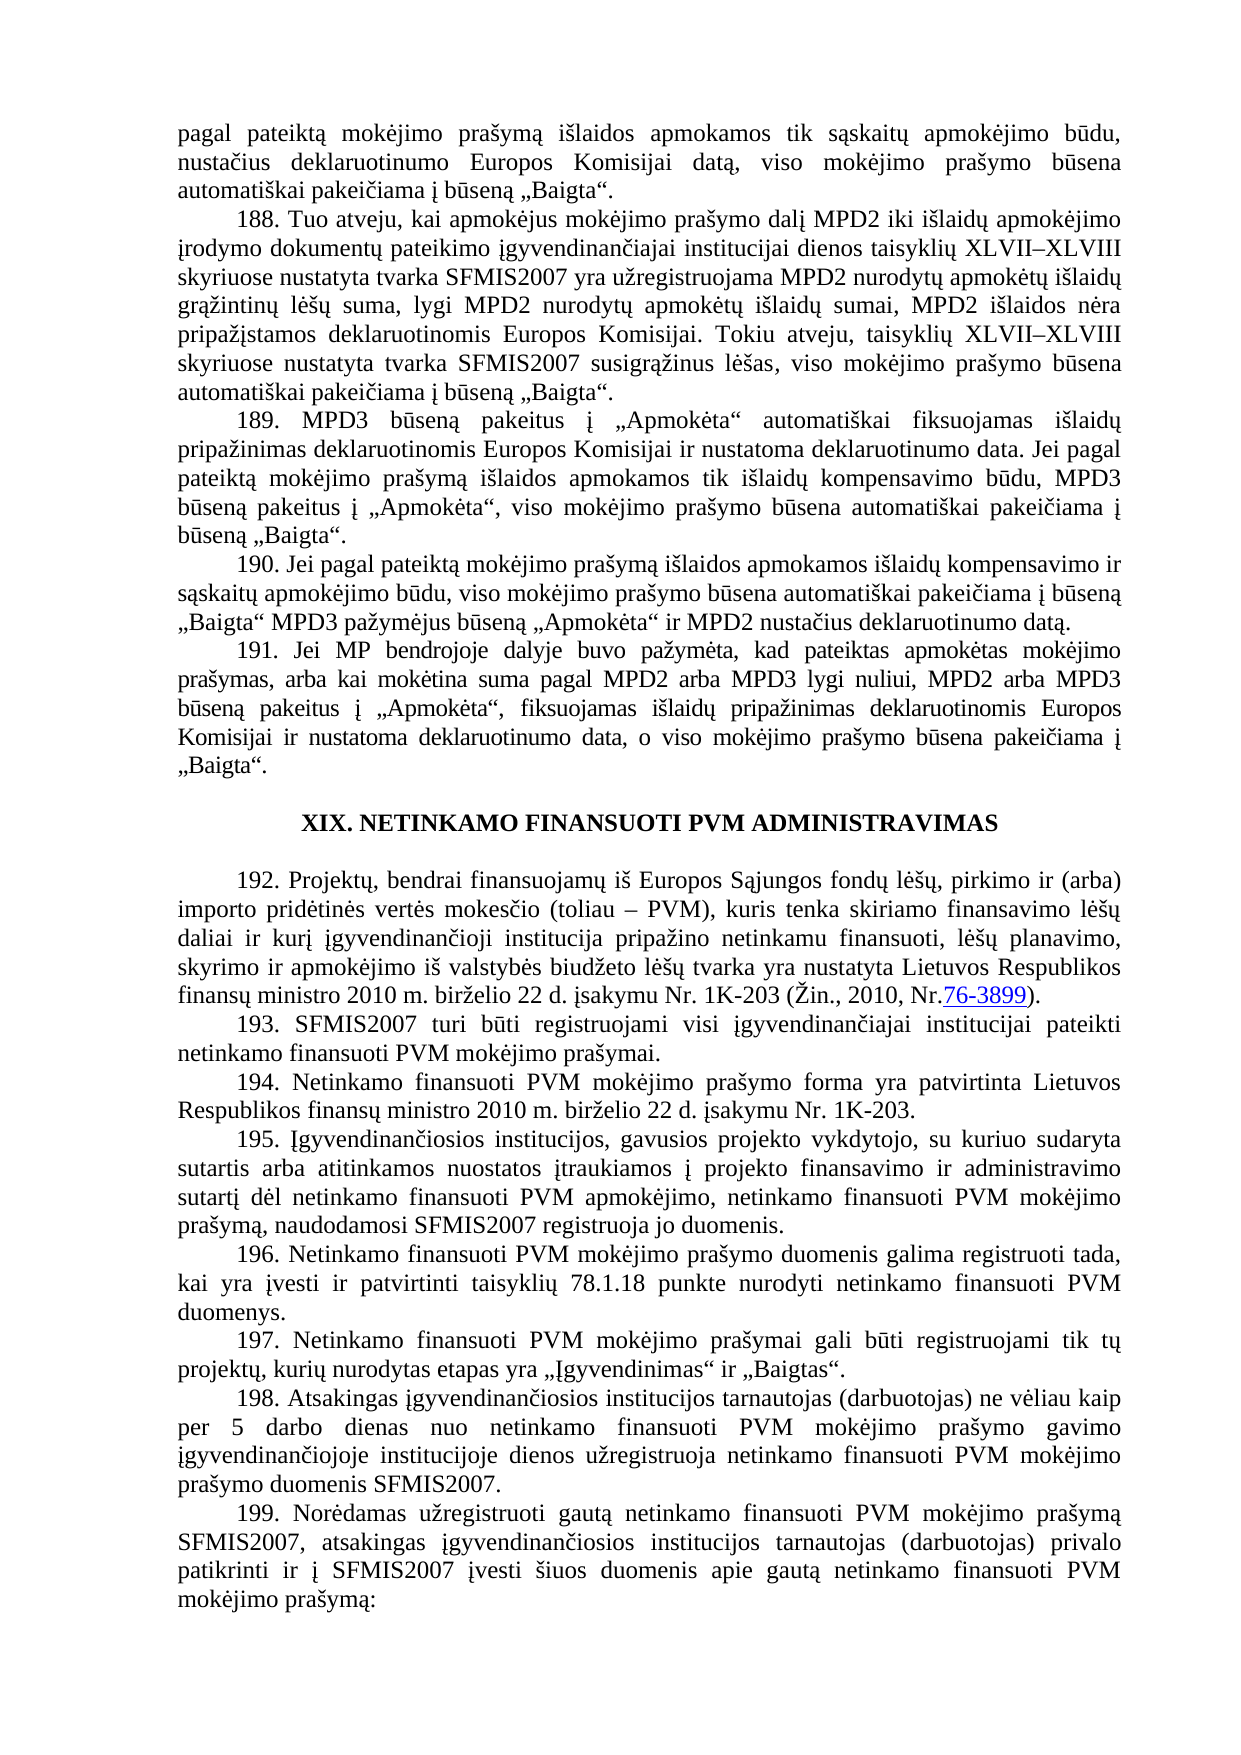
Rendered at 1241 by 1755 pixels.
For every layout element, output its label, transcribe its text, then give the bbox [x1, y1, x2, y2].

text 191. Jei MP bendrojoje dalyje buvo pažymėta, kad pateiktas apmokėtas mokėjimo prašymas, arba kai mokėtina suma pagal MPD2 arba MPD3 lygi nuliui, MPD2 arba MPD3 būseną pakeitus į „Apmokėta“, fiksuojamas išlaidų pripažinimas deklaruotinomis Europos Komisijai ir nustatoma deklaruotinumo data, o viso mokėjimo prašymo būsena pakeičiama į „Baigta“. [177, 636, 1122, 779]
text 188. Tuo atveju, kai apmokėjus mokėjimo prašymo dalį MPD2 iki išlaidų apmokėjimo įrodymo dokumentų pateikimo įgyvendinančiajai institucijai dienos taisyklių XLVII–XLVIII skyriuose nustatyta tvarka SFMIS2007 yra užregistruojama MPD2 nurodytų apmokėtų išlaidų grąžintinų lėšų suma, lygi MPD2 nurodytų apmokėtų išlaidų sumai, MPD2 išlaidos nėra pripažįstamos deklaruotinomis Europos Komisijai. Tokiu atveju, taisyklių XLVII–XLVIII skyriuose nustatyta tvarka SFMIS2007 susigrąžinus lėšas, viso mokėjimo prašymo būsena automatiškai pakeičiama į būseną „Baigta“. [177, 204, 1122, 406]
text 192. Projektų, bendrai finansuojamų iš Europos Sąjungos fondų lėšų, pirkimo ir (arba) importo pridėtinės vertės mokesčio (toliau – PVM), kuris tenka skiriamo finansavimo lėšų daliai ir kurį įgyvendinančioji institucija pripažino netinkamu finansuoti, lėšų planavimo, skyrimo ir apmokėjimo iš valstybės biudžeto lėšų tvarka yra nustatyta Lietuvos Respublikos finansų ministro 2010 m. birželio 22 d. įsakymu Nr. 1K-203 (Žin., 2010, Nr.76-3899). [177, 866, 1122, 1009]
text 193. SFMIS2007 turi būti registruojami visi įgyvendinančiajai institucijai pateikti netinkamo finansuoti PVM mokėjimo prašymai. [177, 1009, 1122, 1067]
text 195. Įgyvendinančiosios institucijos, gavusios projekto vykdytojo, su kuriuo sudaryta sutartis arba atitinkamos nuostatos įtraukiamos į projekto finansavimo ir administravimo sutartį dėl netinkamo finansuoti PVM apmokėjimo, netinkamo finansuoti PVM mokėjimo prašymą, naudodamosi SFMIS2007 registruoja jo duomenis. [177, 1124, 1122, 1239]
text 189. MPD3 būseną pakeitus į „Apmokėta“ automatiškai fiksuojamas išlaidų pripažinimas deklaruotinomis Europos Komisijai ir nustatoma deklaruotinumo data. Jei pagal pateiktą mokėjimo prašymą išlaidos apmokamos tik išlaidų kompensavimo būdu, MPD3 būseną pakeitus į „Apmokėta“, viso mokėjimo prašymo būsena automatiškai pakeičiama į būseną „Baigta“. [177, 406, 1122, 549]
text 190. Jei pagal pateiktą mokėjimo prašymą išlaidos apmokamos išlaidų kompensavimo ir sąskaitų apmokėjimo būdu, viso mokėjimo prašymo būsena automatiškai pakeičiama į būseną „Baigta“ MPD3 pažymėjus būseną „Apmokėta“ ir MPD2 nustačius deklaruotinumo datą. [177, 549, 1122, 636]
text 198. Atsakingas įgyvendinančiosios institucijos tarnautojas (darbuotojas) ne vėliau kaip per 5 darbo dienas nuo netinkamo finansuoti PVM mokėjimo prašymo gavimo įgyvendinančiojoje institucijoje dienos užregistruoja netinkamo finansuoti PVM mokėjimo prašymo duomenis SFMIS2007. [177, 1383, 1122, 1498]
text XIX. NETINKAMO FINANSUOTI PVM ADMINISTRAVIMAS [177, 808, 1122, 837]
text 199. Norėdamas užregistruoti gautą netinkamo finansuoti PVM mokėjimo prašymą SFMIS2007, atsakingas įgyvendinančiosios institucijos tarnautojas (darbuotojas) privalo patikrinti ir į SFMIS2007 įvesti šiuos duomenis apie gautą netinkamo finansuoti PVM mokėjimo prašymą: [177, 1498, 1122, 1613]
text 196. Netinkamo finansuoti PVM mokėjimo prašymo duomenis galima registruoti tada, kai yra įvesti ir patvirtinti taisyklių 78.1.18 punkte nurodyti netinkamo finansuoti PVM duomenys. [177, 1239, 1122, 1326]
text 194. Netinkamo finansuoti PVM mokėjimo prašymo forma yra patvirtinta Lietuvos Respublikos finansų ministro 2010 m. birželio 22 d. įsakymu Nr. 1K-203. [177, 1067, 1122, 1124]
text 197. Netinkamo finansuoti PVM mokėjimo prašymai gali būti registruojami tik tų projektų, kurių nurodytas etapas yra „Įgyvendinimas“ ir „Baigtas“. [177, 1326, 1122, 1383]
text pagal pateiktą mokėjimo prašymą išlaidos apmokamos tik sąskaitų apmokėjimo būdu, nustačius deklaruotinumo Europos Komisijai datą, viso mokėjimo prašymo būsena automatiškai pakeičiama į būseną „Baigta“. [177, 118, 1122, 204]
